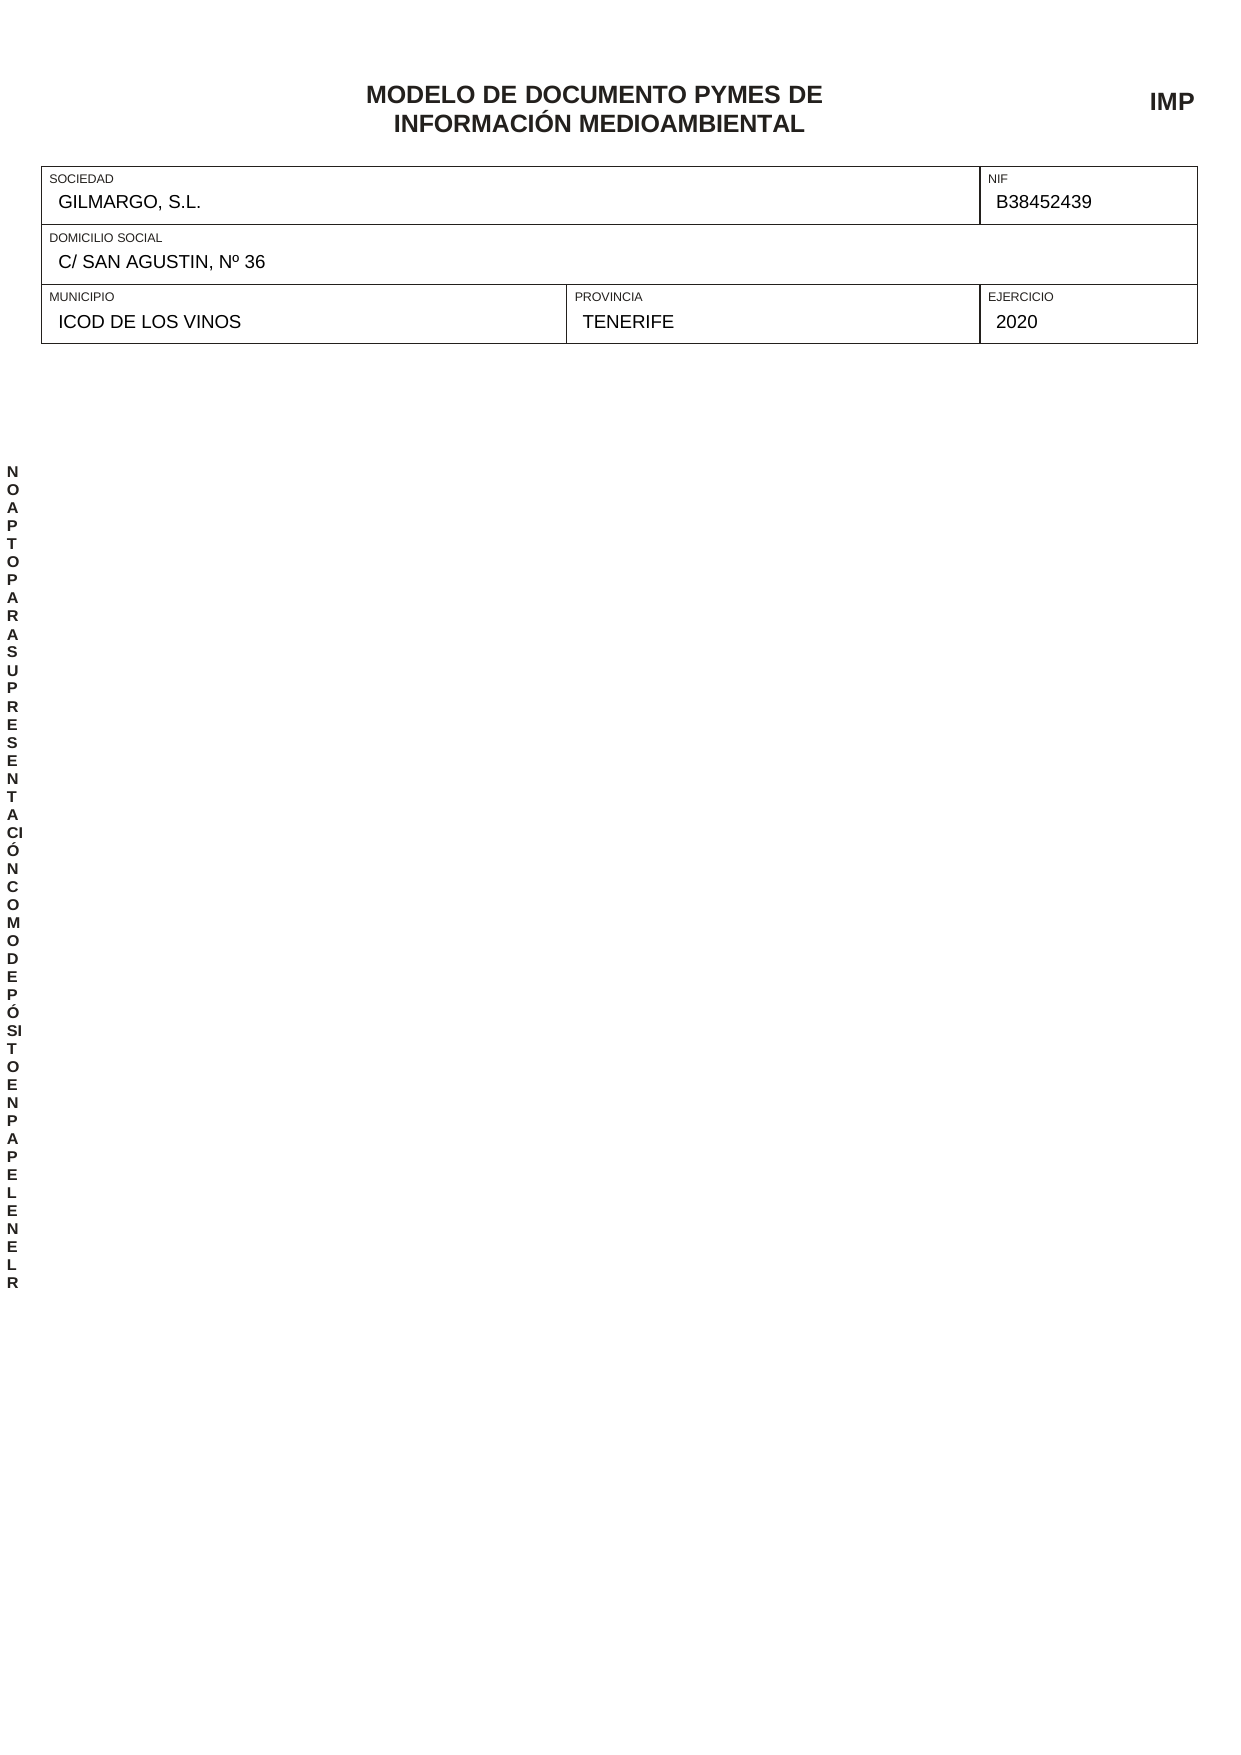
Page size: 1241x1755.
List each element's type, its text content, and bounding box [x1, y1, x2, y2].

text NO APTO PARA SU PRESENTACIÓN COMO DEPÓSITO EN PAPEL EN EL REGISTRO MERCANTIL [7, 463, 25, 1291]
table_header SOCIEDAD GILMARGO, S.L. [42, 167, 979, 224]
table_cell DOMICILIO SOCIAL C/ SAN AGUSTIN, Nº 36 [42, 225, 1197, 284]
table_cell EJERCICIO 2020 [981, 285, 1197, 343]
table_cell PROVINCIA TENERIFE [567, 285, 979, 343]
table_header NIF B38452439 [981, 167, 1197, 224]
table_cell MUNICIPIO ICOD DE LOS VINOS [42, 285, 566, 343]
subtitle MODELO DE DOCUMENTO PYMES DE INFORMACIÓN MEDIOAMBIENTAL [366, 80, 824, 138]
text IMP [828, 87, 1194, 116]
